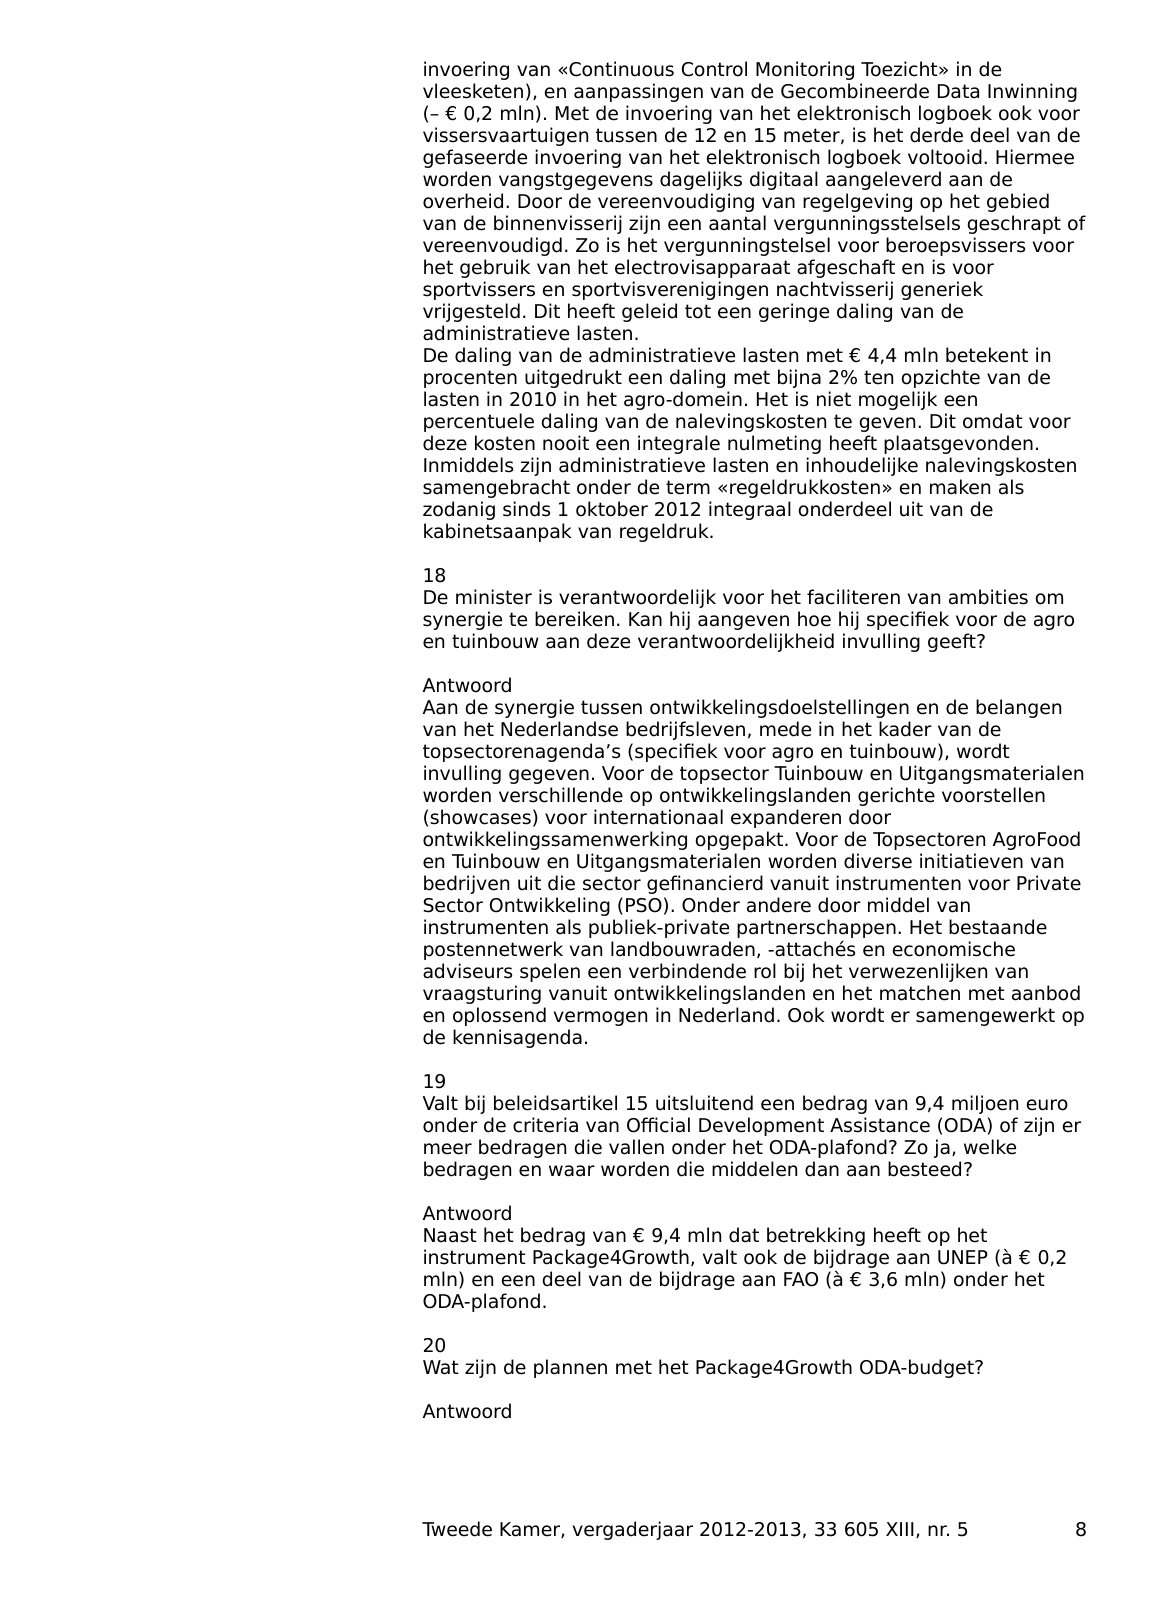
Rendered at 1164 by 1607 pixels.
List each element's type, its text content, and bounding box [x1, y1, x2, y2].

text Antwoord [422, 1203, 1087, 1225]
text De minister is verantwoordelijk voor het faciliteren van ambities om synergie te bereiken. Kan hij aangeven hoe hij specifiek voor de agro en tuinbouw aan deze verantwoordelijkheid invulling geeft? [422, 587, 1087, 653]
text Naast het bedrag van € 9,4 mln dat betrekking heeft op het instrument Package4Growth, valt ook de bijdrage aan UNEP (à € 0,2 mln) en een deel van de bijdrage aan FAO (à € 3,6 mln) onder het ODA-plafond. [422, 1225, 1087, 1313]
text De daling van de administratieve lasten met € 4,4 mln betekent in procenten uitgedrukt een daling met bijna 2% ten opzichte van de lasten in 2010 in het agro-domein. Het is niet mogelijk een percentuele daling van de nalevingskosten te geven. Dit omdat voor deze kosten nooit een integrale nulmeting heeft plaatsgevonden. Inmiddels zijn administratieve lasten en inhoudelijke nalevingskosten samengebracht onder de term «regeldrukkosten» en maken als zodanig sinds 1 oktober 2012 integraal onderdeel uit van de kabinetsaanpak van regeldruk. [422, 345, 1087, 543]
text 20 [422, 1335, 1087, 1357]
text Valt bij beleidsartikel 15 uitsluitend een bedrag van 9,4 miljoen euro onder de criteria van Official Development Assistance (ODA) of zijn er meer bedragen die vallen onder het ODA-plafond? Zo ja, welke bedragen en waar worden die middelen dan aan besteed? [422, 1093, 1087, 1181]
text Antwoord [422, 675, 1087, 697]
text Aan de synergie tussen ontwikkelingsdoelstellingen en de belangen van het Nederlandse bedrijfsleven, mede in het kader van de topsectorenagenda’s (specifiek voor agro en tuinbouw), wordt invulling gegeven. Voor de topsector Tuinbouw en Uitgangsmaterialen worden verschillende op ontwikkelingslanden gerichte voorstellen (showcases) voor internationaal expanderen door ontwikkelingssamenwerking opgepakt. Voor de Topsectoren AgroFood en Tuinbouw en Uitgangsmaterialen worden diverse initiatieven van bedrijven uit die sector gefinancierd vanuit instrumenten voor Private Sector Ontwikkeling (PSO). Onder andere door middel van instrumenten als publiek-private partnerschappen. Het bestaande postennetwerk van landbouwraden, -attachés en economische adviseurs spelen een verbindende rol bij het verwezenlijken van vraagsturing vanuit ontwikkelingslanden en het matchen met aanbod en oplossend vermogen in Nederland. Ook wordt er samengewerkt op de kennisagenda. [422, 697, 1087, 1048]
text 19 [422, 1071, 1087, 1093]
text 18 [422, 565, 1087, 587]
text Antwoord [422, 1401, 1087, 1423]
text Wat zijn de plannen met het Package4Growth ODA-budget? [422, 1357, 1087, 1379]
text invoering van «Continuous Control Monitoring Toezicht» in de vleesketen), en aanpassingen van de Gecombineerde Data Inwinning (– € 0,2 mln). Met de invoering van het elektronisch logboek ook voor vissersvaartuigen tussen de 12 en 15 meter, is het derde deel van de gefaseerde invoering van het elektronisch logboek voltooid. Hiermee worden vangstgegevens dagelijks digitaal aangeleverd aan de overheid. Door de vereenvoudiging van regelgeving op het gebied van de binnenvisserij zijn een aantal vergunningsstelsels geschrapt of vereenvoudigd. Zo is het vergunningstelsel voor beroepsvissers voor het gebruik van het electrovisapparaat afgeschaft en is voor sportvissers en sportvisverenigingen nachtvisserij generiek vrijgesteld. Dit heeft geleid tot een geringe daling van de administratieve lasten. [422, 59, 1087, 345]
